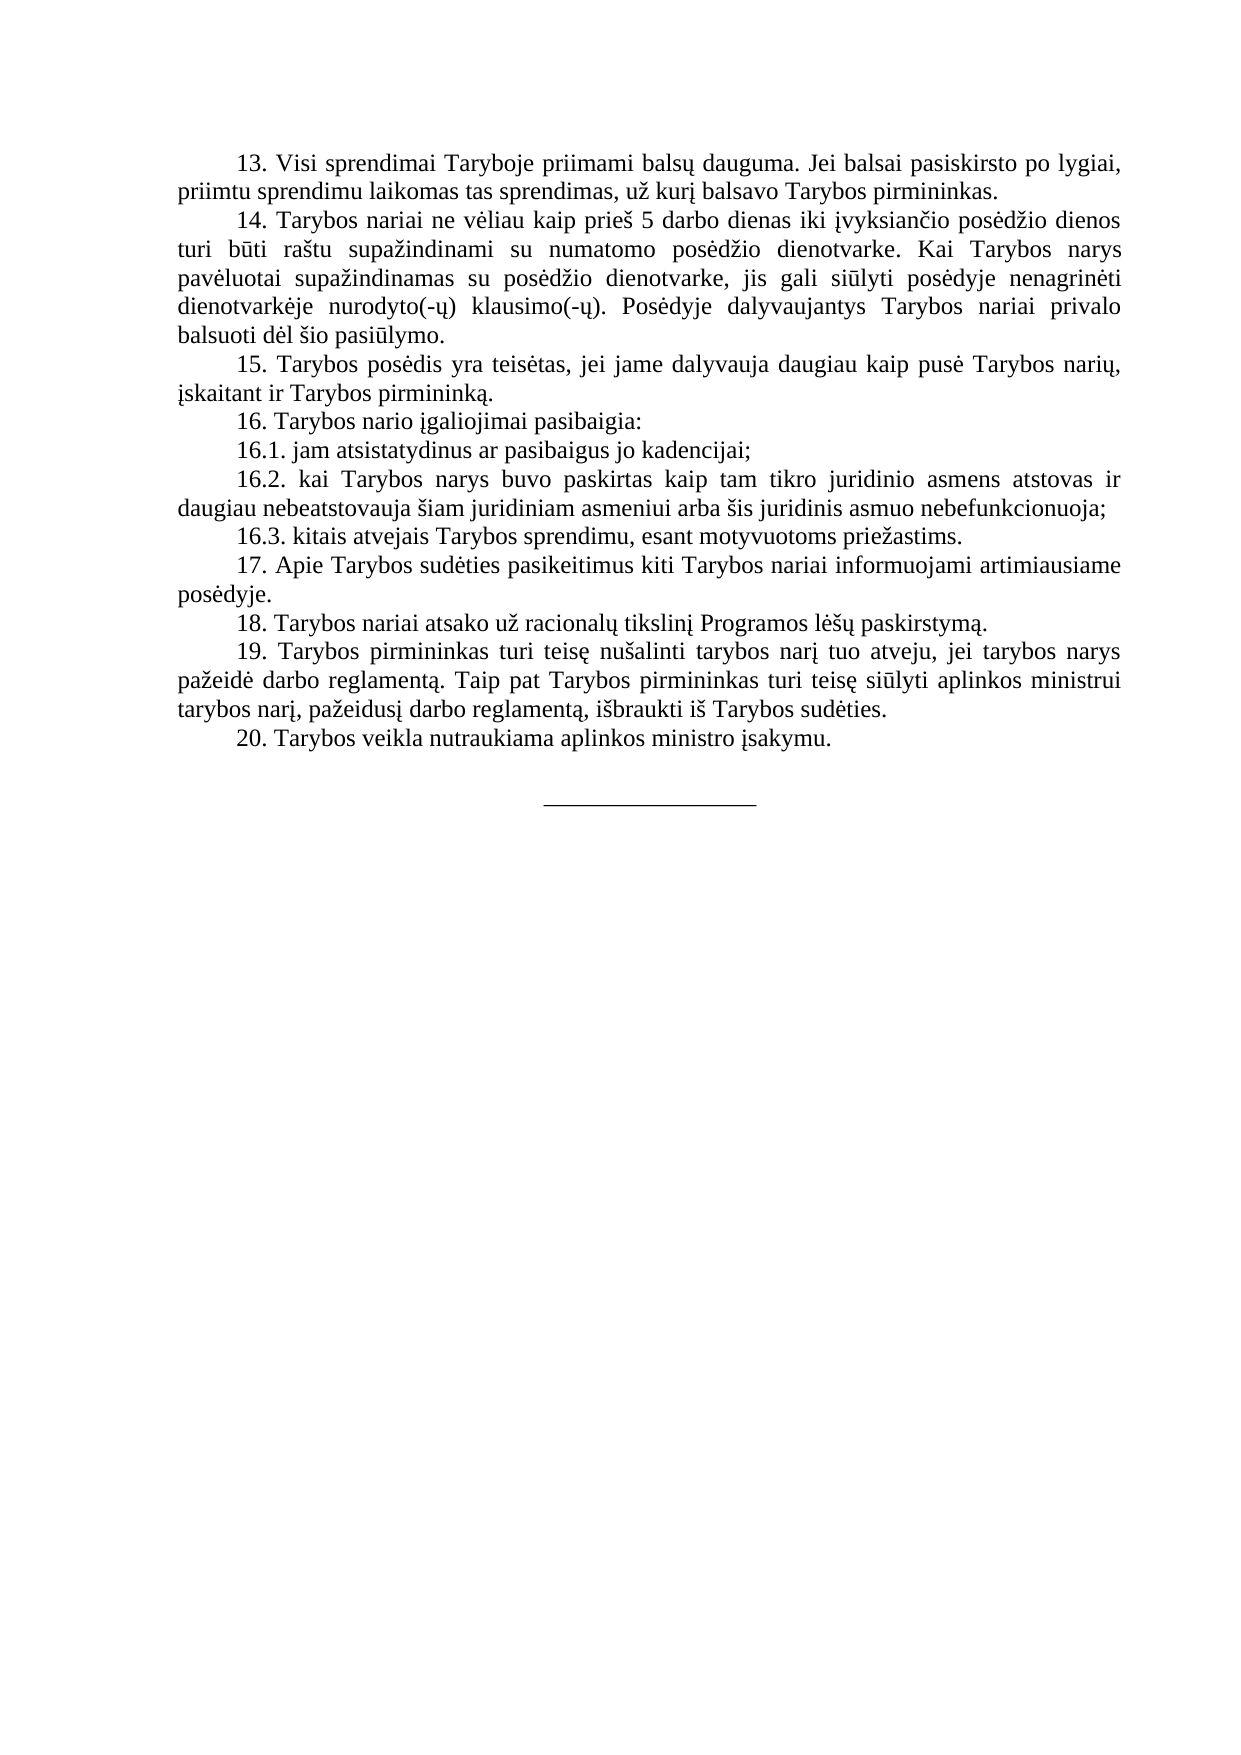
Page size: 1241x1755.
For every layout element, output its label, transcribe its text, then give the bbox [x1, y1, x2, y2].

text 16.1. jam atsistatydinus ar pasibaigus jo kadencijai; [177, 435, 1122, 464]
text 13. Visi sprendimai Taryboje priimami balsų dauguma. Jei balsai pasiskirsto po lygiai, priimtu sprendimu laikomas tas sprendimas, už kurį balsavo Tarybos pirmininkas. [177, 148, 1122, 205]
text 16. Tarybos nario įgaliojimai pasibaigia: [177, 406, 1122, 435]
text 16.3. kitais atvejais Tarybos sprendimu, esant motyvuotoms priežastims. [177, 521, 1122, 550]
text 16.2. kai Tarybos narys buvo paskirtas kaip tam tikro juridinio asmens atstovas ir daugiau nebeatstovauja šiam juridiniam asmeniui arba šis juridinis asmuo nebefunkcionuoja; [177, 464, 1122, 521]
text _________________ [177, 780, 1122, 809]
text 19. Tarybos pirmininkas turi teisę nušalinti tarybos narį tuo atveju, jei tarybos narys pažeidė darbo reglamentą. Taip pat Tarybos pirmininkas turi teisę siūlyti aplinkos ministrui tarybos narį, pažeidusį darbo reglamentą, išbraukti iš Tarybos sudėties. [177, 636, 1122, 723]
text 17. Apie Tarybos sudėties pasikeitimus kiti Tarybos nariai informuojami artimiausiame posėdyje. [177, 550, 1122, 608]
text 14. Tarybos nariai ne vėliau kaip prieš 5 darbo dienas iki įvyksiančio posėdžio dienos turi būti raštu supažindinami su numatomo posėdžio dienotvarke. Kai Tarybos narys pavėluotai supažindinamas su posėdžio dienotvarke, jis gali siūlyti posėdyje nenagrinėti dienotvarkėje nurodyto(-ų) klausimo(-ų). Posėdyje dalyvaujantys Tarybos nariai privalo balsuoti dėl šio pasiūlymo. [177, 205, 1122, 349]
text 20. Tarybos veikla nutraukiama aplinkos ministro įsakymu. [177, 723, 1122, 751]
text 18. Tarybos nariai atsako už racionalų tikslinį Programos lėšų paskirstymą. [177, 608, 1122, 636]
text 15. Tarybos posėdis yra teisėtas, jei jame dalyvauja daugiau kaip pusė Tarybos narių, įskaitant ir Tarybos pirmininką. [177, 349, 1122, 406]
